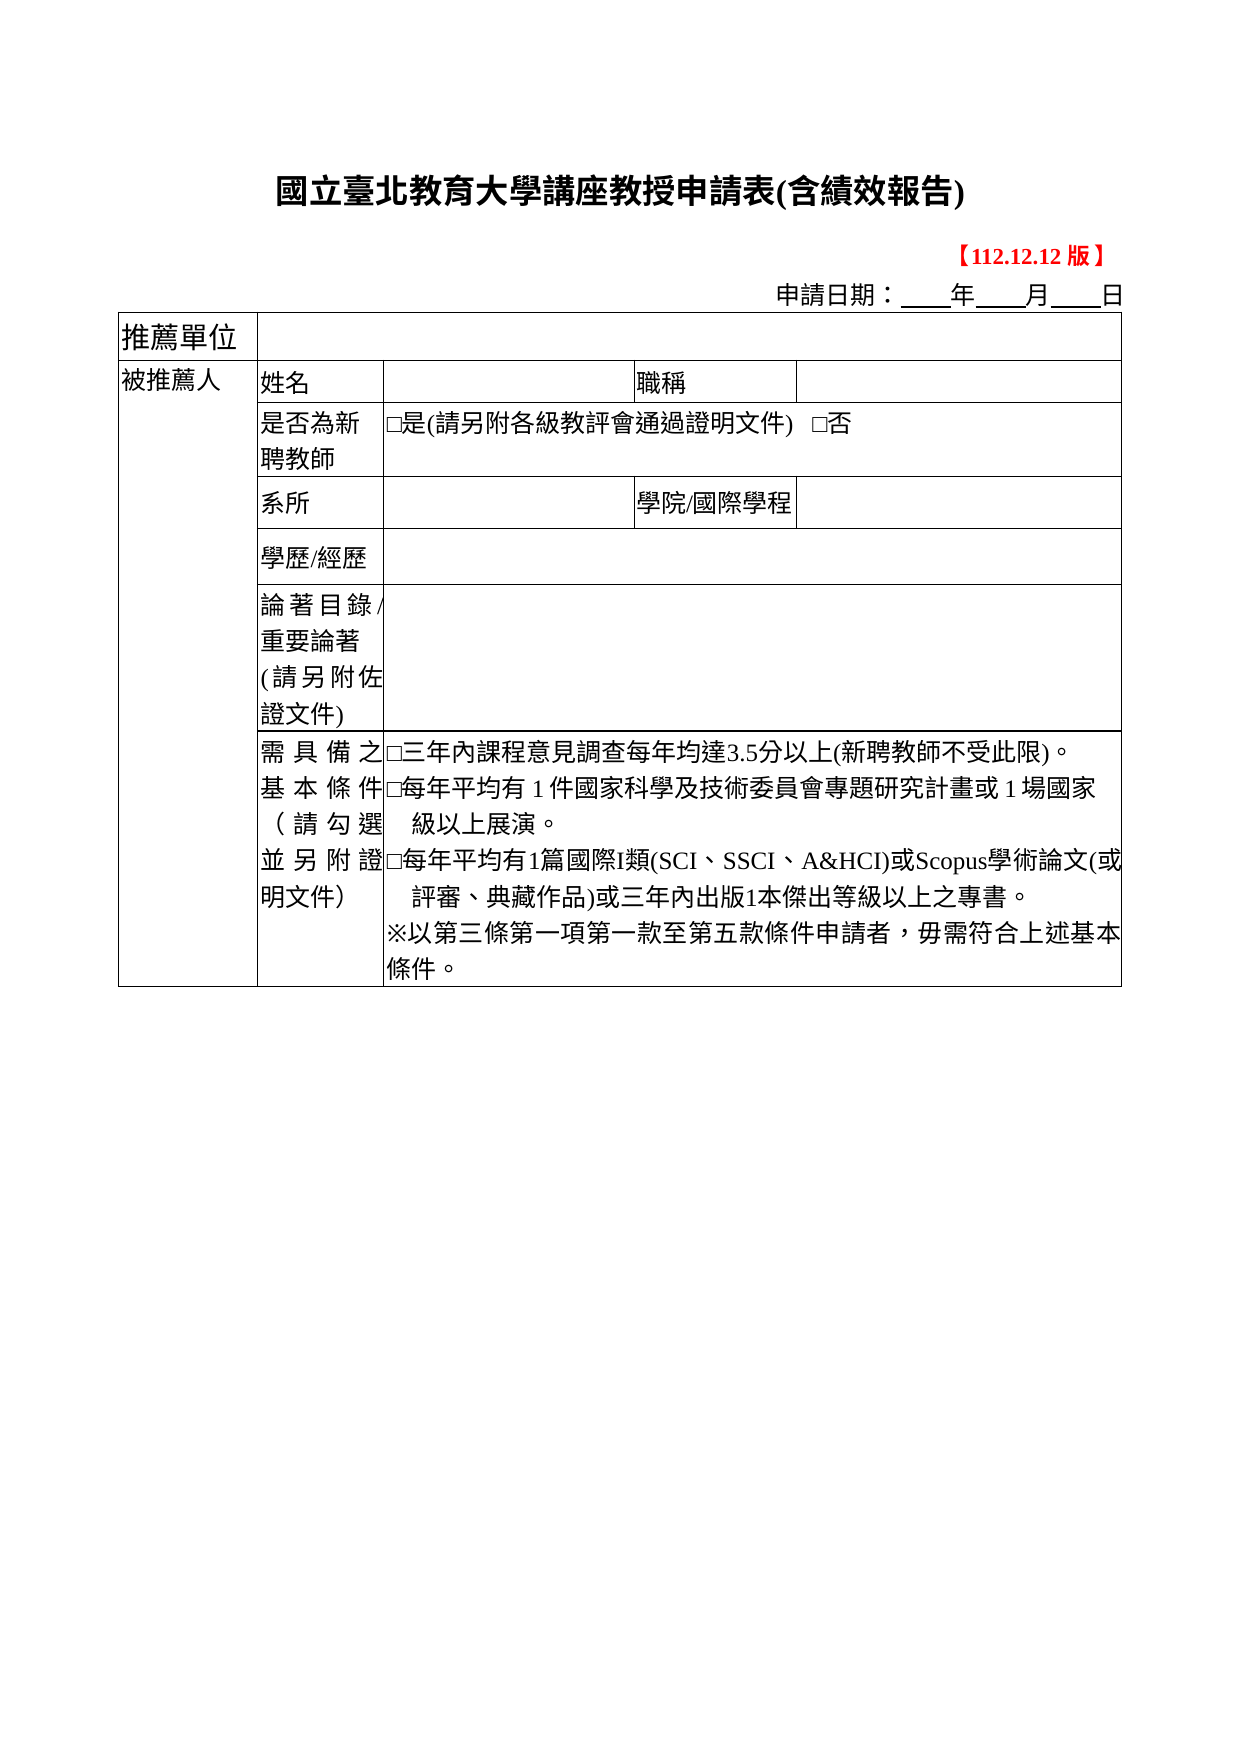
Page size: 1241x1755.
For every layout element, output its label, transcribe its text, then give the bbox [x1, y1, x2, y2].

table_cell 論著目錄/重要論著 (請另附佐證文件) [258, 585, 383, 730]
table_cell 學歷/經歷 [258, 529, 383, 584]
table_cell [384, 477, 634, 527]
table_cell [797, 477, 1121, 527]
table_cell 職稱 [635, 361, 796, 402]
table_cell [384, 585, 1121, 730]
table_cell 被推薦人 [119, 361, 257, 986]
table_cell 是否為新聘教師 [258, 403, 383, 476]
text 申請日期： 年 月 日 [115, 275, 1125, 312]
text 【112.12.12版】 [115, 213, 1125, 275]
table_cell [384, 529, 1121, 584]
table_header 推薦單位 [119, 313, 257, 359]
table_cell [384, 361, 634, 402]
table_cell [797, 361, 1121, 402]
table_cell 系所 [258, 477, 383, 527]
text 國立臺北教育大學講座教授申請表(含績效報告) [115, 164, 1125, 213]
table_cell 姓名 [258, 361, 383, 402]
table_cell 需具備之基本條件（請勾選並另附證明文件） [258, 732, 383, 986]
table_cell □是(請另附各級教評會通過證明文件) □否 [384, 403, 1121, 476]
table_cell 學院/國際學程 [635, 477, 796, 527]
table_cell □三年內課程意見調查每年均達3.5分以上(新聘教師不受此限)。 □每年平均有1件國家科學及技術委員會專題研究計畫或1場國家級以上展演。 □每年平均有1篇國際I類(SCI、SSCI、A&HCI)或Scopus學術論文(或評審、典藏作品)或三年內出版1本傑出等級以上之專書。 ※以第三條第一項第一款至第五款條件申請者，毋需符合上述基本條件。 [384, 732, 1121, 986]
table_header [258, 313, 1121, 359]
